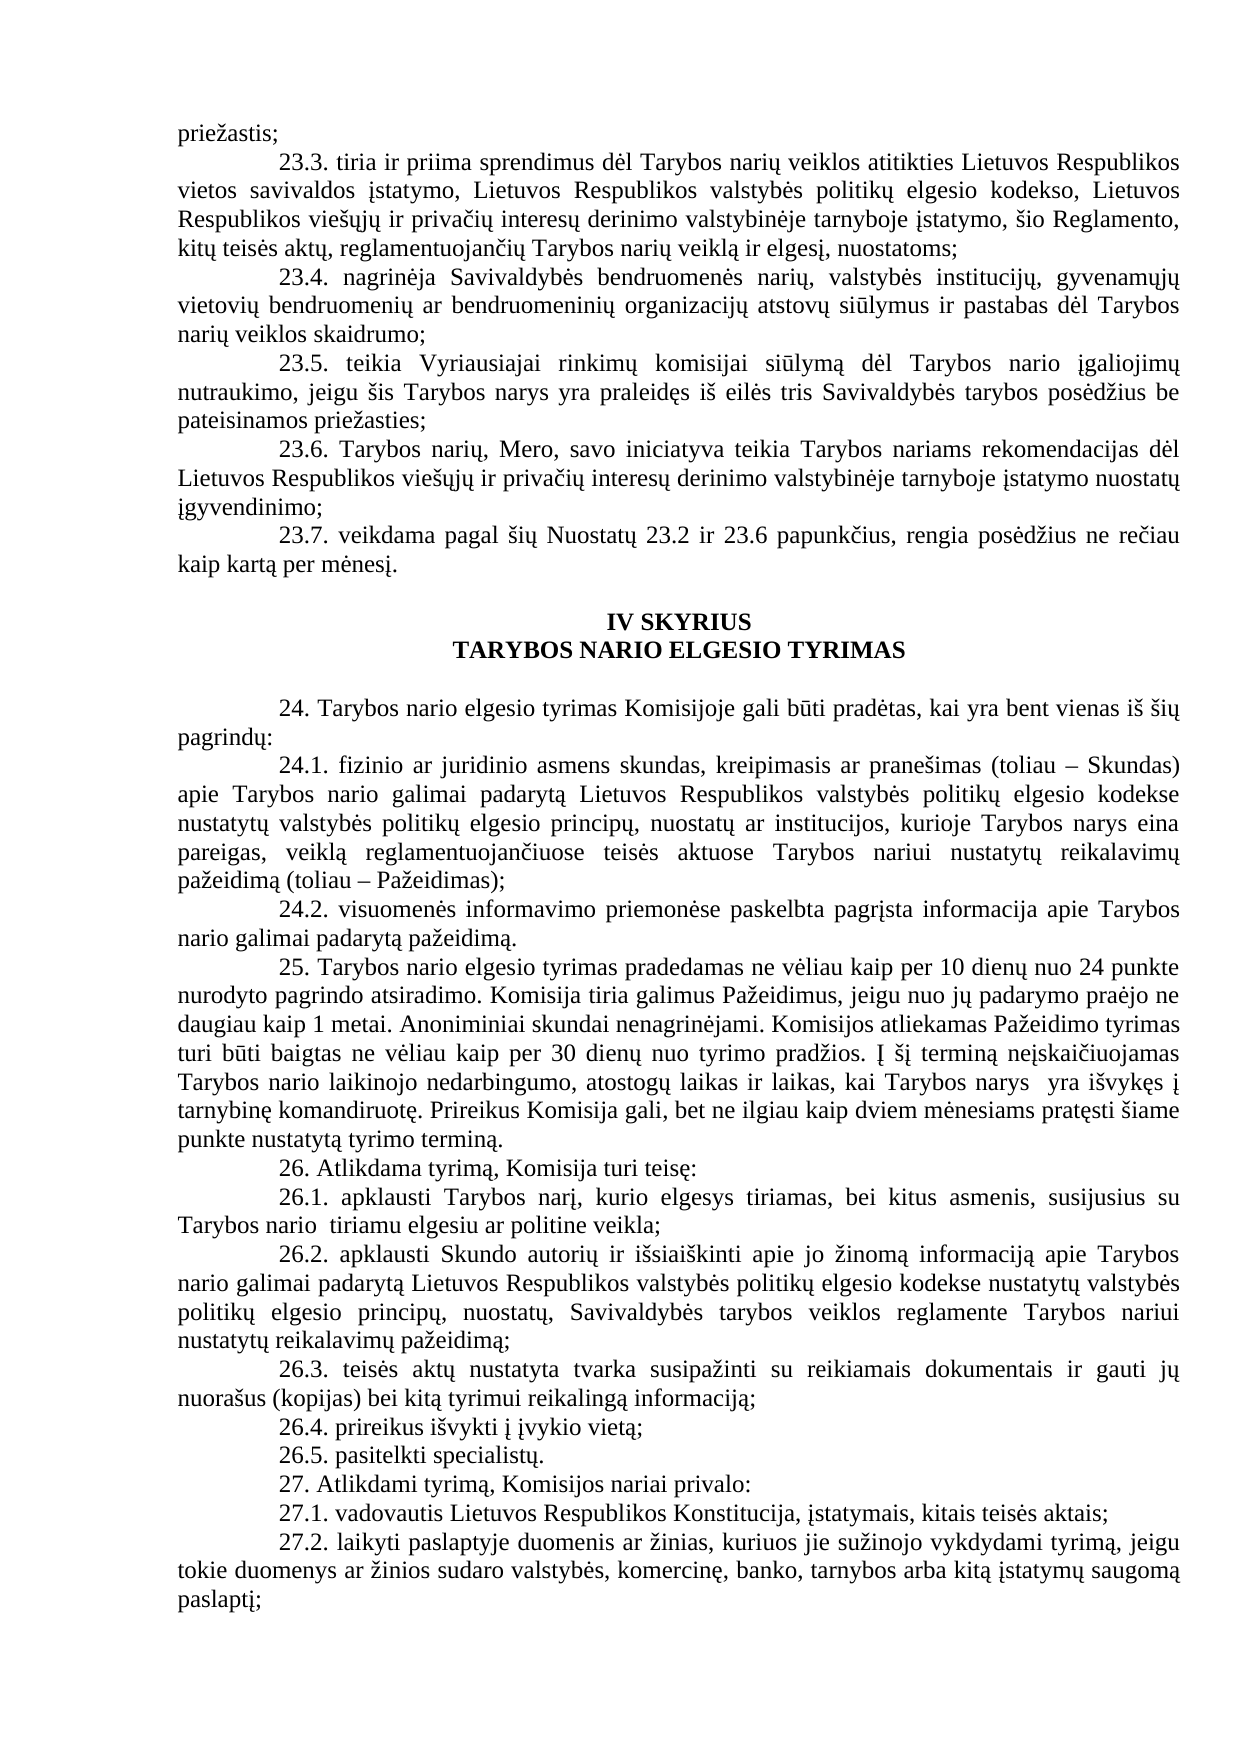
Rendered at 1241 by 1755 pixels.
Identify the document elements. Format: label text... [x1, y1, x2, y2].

text 24.2. visuomenės informavimo priemonėse paskelbta pagrįsta informacija apie Tarybos nario galimai padarytą pažeidimą. [177, 894, 1181, 952]
text 27.2. laikyti paslaptyje duomenis ar žinias, kuriuos jie sužinojo vykdydami tyrimą, jeigu tokie duomenys ar žinios sudaro valstybės, komercinę, banko, tarnybos arba kitą įstatymų saugomą paslaptį; [177, 1527, 1181, 1613]
text priežastis; [177, 118, 1181, 147]
text 25. Tarybos nario elgesio tyrimas pradedamas ne vėliau kaip per 10 dienų nuo 24 punkte nurodyto pagrindo atsiradimo. Komisija tiria galimus Pažeidimus, jeigu nuo jų padarymo praėjo ne daugiau kaip 1 metai. Anoniminiai skundai nenagrinėjami. Komisijos atliekamas Pažeidimo tyrimas turi būti baigtas ne vėliau kaip per 30 dienų nuo tyrimo pradžios. Į šį terminą neįskaičiuojamas Tarybos nario laikinojo nedarbingumo, atostogų laikas ir laikas, kai Tarybos narys yra išvykęs į tarnybinę komandiruotę. Prireikus Komisija gali, bet ne ilgiau kaip dviem mėnesiams pratęsti šiame punkte nustatytą tyrimo terminą. [177, 952, 1181, 1153]
text 26.3. teisės aktų nustatyta tvarka susipažinti su reikiamais dokumentais ir gauti jų nuorašus (kopijas) bei kitą tyrimui reikalingą informaciją; [177, 1354, 1181, 1412]
text 27. Atlikdami tyrimą, Komisijos nariai privalo: [177, 1469, 1181, 1498]
text 26.1. apklausti Tarybos narį, kurio elgesys tiriamas, bei kitus asmenis, susijusius su Tarybos nario tiriamu elgesiu ar politine veikla; [177, 1182, 1181, 1239]
text 26.2. apklausti Skundo autorių ir išsiaiškinti apie jo žinomą informaciją apie Tarybos nario galimai padarytą Lietuvos Respublikos valstybės politikų elgesio kodekse nustatytų valstybės politikų elgesio principų, nuostatų, Savivaldybės tarybos veiklos reglamente Tarybos nariui nustatytų reikalavimų pažeidimą; [177, 1239, 1181, 1354]
text 24.1. fizinio ar juridinio asmens skundas, kreipimasis ar pranešimas (toliau – Skundas) apie Tarybos nario galimai padarytą Lietuvos Respublikos valstybės politikų elgesio kodekse nustatytų valstybės politikų elgesio principų, nuostatų ar institucijos, kurioje Tarybos narys eina pareigas, veiklą reglamentuojančiuose teisės aktuose Tarybos nariui nustatytų reikalavimų pažeidimą (toliau – Pažeidimas); [177, 751, 1181, 894]
text 23.7. veikdama pagal šių Nuostatų 23.2 ir 23.6 papunkčius, rengia posėdžius ne rečiau kaip kartą per mėnesį. [177, 521, 1181, 578]
text 23.5. teikia Vyriausiajai rinkimų komisijai siūlymą dėl Tarybos nario įgaliojimų nutraukimo, jeigu šis Tarybos narys yra praleidęs iš eilės tris Savivaldybės tarybos posėdžius be pateisinamos priežasties; [177, 348, 1181, 434]
text 23.6. Tarybos narių, Mero, savo iniciatyva teikia Tarybos nariams rekomendacijas dėl Lietuvos Respublikos viešųjų ir privačių interesų derinimo valstybinėje tarnyboje įstatymo nuostatų įgyvendinimo; [177, 434, 1181, 521]
text 26.4. prireikus išvykti į įvykio vietą; [177, 1412, 1181, 1441]
text 26.5. pasitelkti specialistų. [177, 1441, 1181, 1469]
text TARYBOS NARIO ELGESIO TYRIMAS [177, 636, 1181, 664]
text 23.4. nagrinėja Savivaldybės bendruomenės narių, valstybės institucijų, gyvenamųjų vietovių bendruomenių ar bendruomeninių organizacijų atstovų siūlymus ir pastabas dėl Tarybos narių veiklos skaidrumo; [177, 262, 1181, 348]
text 26. Atlikdama tyrimą, Komisija turi teisę: [177, 1153, 1181, 1182]
text IV SKYRIUS [177, 607, 1181, 636]
text 24. Tarybos nario elgesio tyrimas Komisijoje gali būti pradėtas, kai yra bent vienas iš šių pagrindų: [177, 693, 1181, 751]
text 23.3. tiria ir priima sprendimus dėl Tarybos narių veiklos atitikties Lietuvos Respublikos vietos savivaldos įstatymo, Lietuvos Respublikos valstybės politikų elgesio kodekso, Lietuvos Respublikos viešųjų ir privačių interesų derinimo valstybinėje tarnyboje įstatymo, šio Reglamento, kitų teisės aktų, reglamentuojančių Tarybos narių veiklą ir elgesį, nuostatoms; [177, 147, 1181, 262]
text 27.1. vadovautis Lietuvos Respublikos Konstitucija, įstatymais, kitais teisės aktais; [177, 1498, 1181, 1527]
